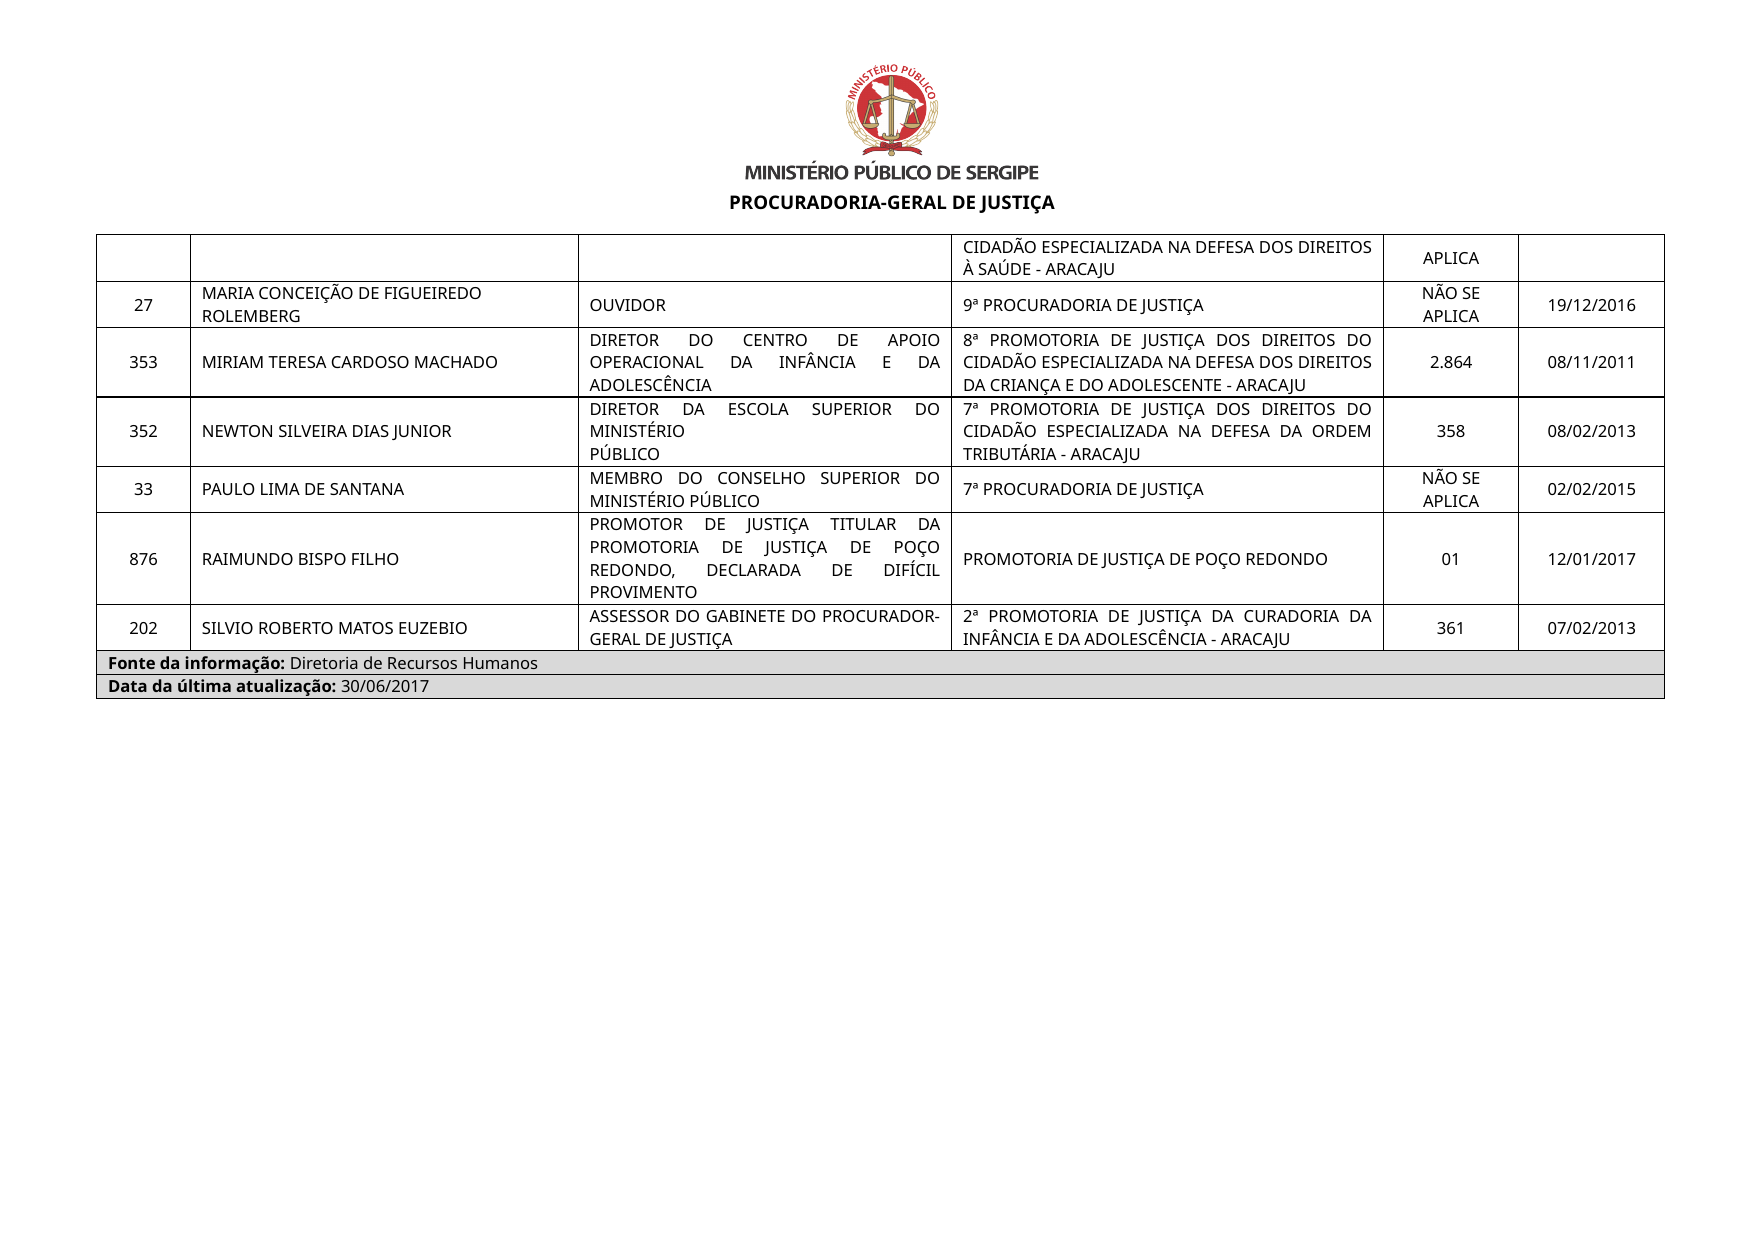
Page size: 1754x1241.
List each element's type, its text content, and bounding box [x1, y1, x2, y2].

table_cell 352 [97, 398, 190, 466]
table_cell 12/01/2017 [1519, 513, 1664, 604]
table_cell MIRIAM TERESA CARDOSO MACHADO [191, 328, 578, 396]
table_cell 202 [97, 605, 190, 650]
table_cell PROMOTOR DE JUSTIÇA TITULAR DA PROMOTORIA DE JUSTIÇA DE POÇO REDONDO, DECLARADA DE DIFÍCIL PROVIMENTO [579, 513, 951, 604]
table_cell [191, 235, 578, 281]
table_cell 33 [97, 467, 190, 512]
table_cell Data da última atualização: 30/06/2017 [97, 675, 1664, 698]
table_cell 8ª PROMOTORIA DE JUSTIÇA DOS DIREITOS DO CIDADÃO ESPECIALIZADA NA DEFESA DOS DIREITOS DA CRIANÇA E DO ADOLESCENTE - ARACAJU [952, 328, 1383, 396]
table_cell 2ª PROMOTORIA DE JUSTIÇA DA CURADORIA DA INFÂNCIA E DA ADOLESCÊNCIA - ARACAJU [952, 605, 1383, 650]
table_cell [579, 235, 951, 281]
table_cell 08/02/2013 [1519, 398, 1664, 466]
table_cell APLICA [1384, 235, 1518, 281]
table_cell NEWTON SILVEIRA DIAS JUNIOR [191, 398, 578, 466]
table_cell 353 [97, 328, 190, 396]
table_cell 361 [1384, 605, 1518, 650]
table_cell DIRETOR DA ESCOLA SUPERIOR DO MINISTÉRIO PÚBLICO [579, 398, 951, 466]
table_cell 2.864 [1384, 328, 1518, 396]
table_cell SILVIO ROBERTO MATOS EUZEBIO [191, 605, 578, 650]
table_cell 9ª PROCURADORIA DE JUSTIÇA [952, 282, 1383, 327]
table_cell RAIMUNDO BISPO FILHO [191, 513, 578, 604]
table_cell DIRETOR DO CENTRO DE APOIO OPERACIONAL DA INFÂNCIA E DA ADOLESCÊNCIA [579, 328, 951, 396]
table_cell 19/12/2016 [1519, 282, 1664, 327]
table_cell MEMBRO DO CONSELHO SUPERIOR DO MINISTÉRIO PÚBLICO [579, 467, 951, 512]
table_cell 08/11/2011 [1519, 328, 1664, 396]
table_cell 27 [97, 282, 190, 327]
table_cell 876 [97, 513, 190, 604]
table_cell [97, 235, 190, 281]
table_cell MARIA CONCEIÇÃO DE FIGUEIREDO ROLEMBERG [191, 282, 578, 327]
table_cell NÃO SE APLICA [1384, 467, 1518, 512]
table_cell OUVIDOR [579, 282, 951, 327]
table_cell 02/02/2015 [1519, 467, 1664, 512]
table_cell [1519, 235, 1664, 281]
table_cell Fonte da informação: Diretoria de Recursos Humanos [97, 651, 1664, 674]
table_cell NÃO SE APLICA [1384, 282, 1518, 327]
table_cell 358 [1384, 398, 1518, 466]
table_cell ASSESSOR DO GABINETE DO PROCURADOR-GERAL DE JUSTIÇA [579, 605, 951, 650]
table_cell PAULO LIMA DE SANTANA [191, 467, 578, 512]
table_cell PROMOTORIA DE JUSTIÇA DE POÇO REDONDO [952, 513, 1383, 604]
table_cell 7ª PROCURADORIA DE JUSTIÇA [952, 467, 1383, 512]
picture [745, 64, 1039, 182]
table_cell 01 [1384, 513, 1518, 604]
table_cell CIDADÃO ESPECIALIZADA NA DEFESA DOS DIREITOS À SAÚDE - ARACAJU [952, 235, 1383, 281]
table_cell 07/02/2013 [1519, 605, 1664, 650]
table_cell 7ª PROMOTORIA DE JUSTIÇA DOS DIREITOS DO CIDADÃO ESPECIALIZADA NA DEFESA DA ORDEM TRIBUTÁRIA - ARACAJU [952, 398, 1383, 466]
